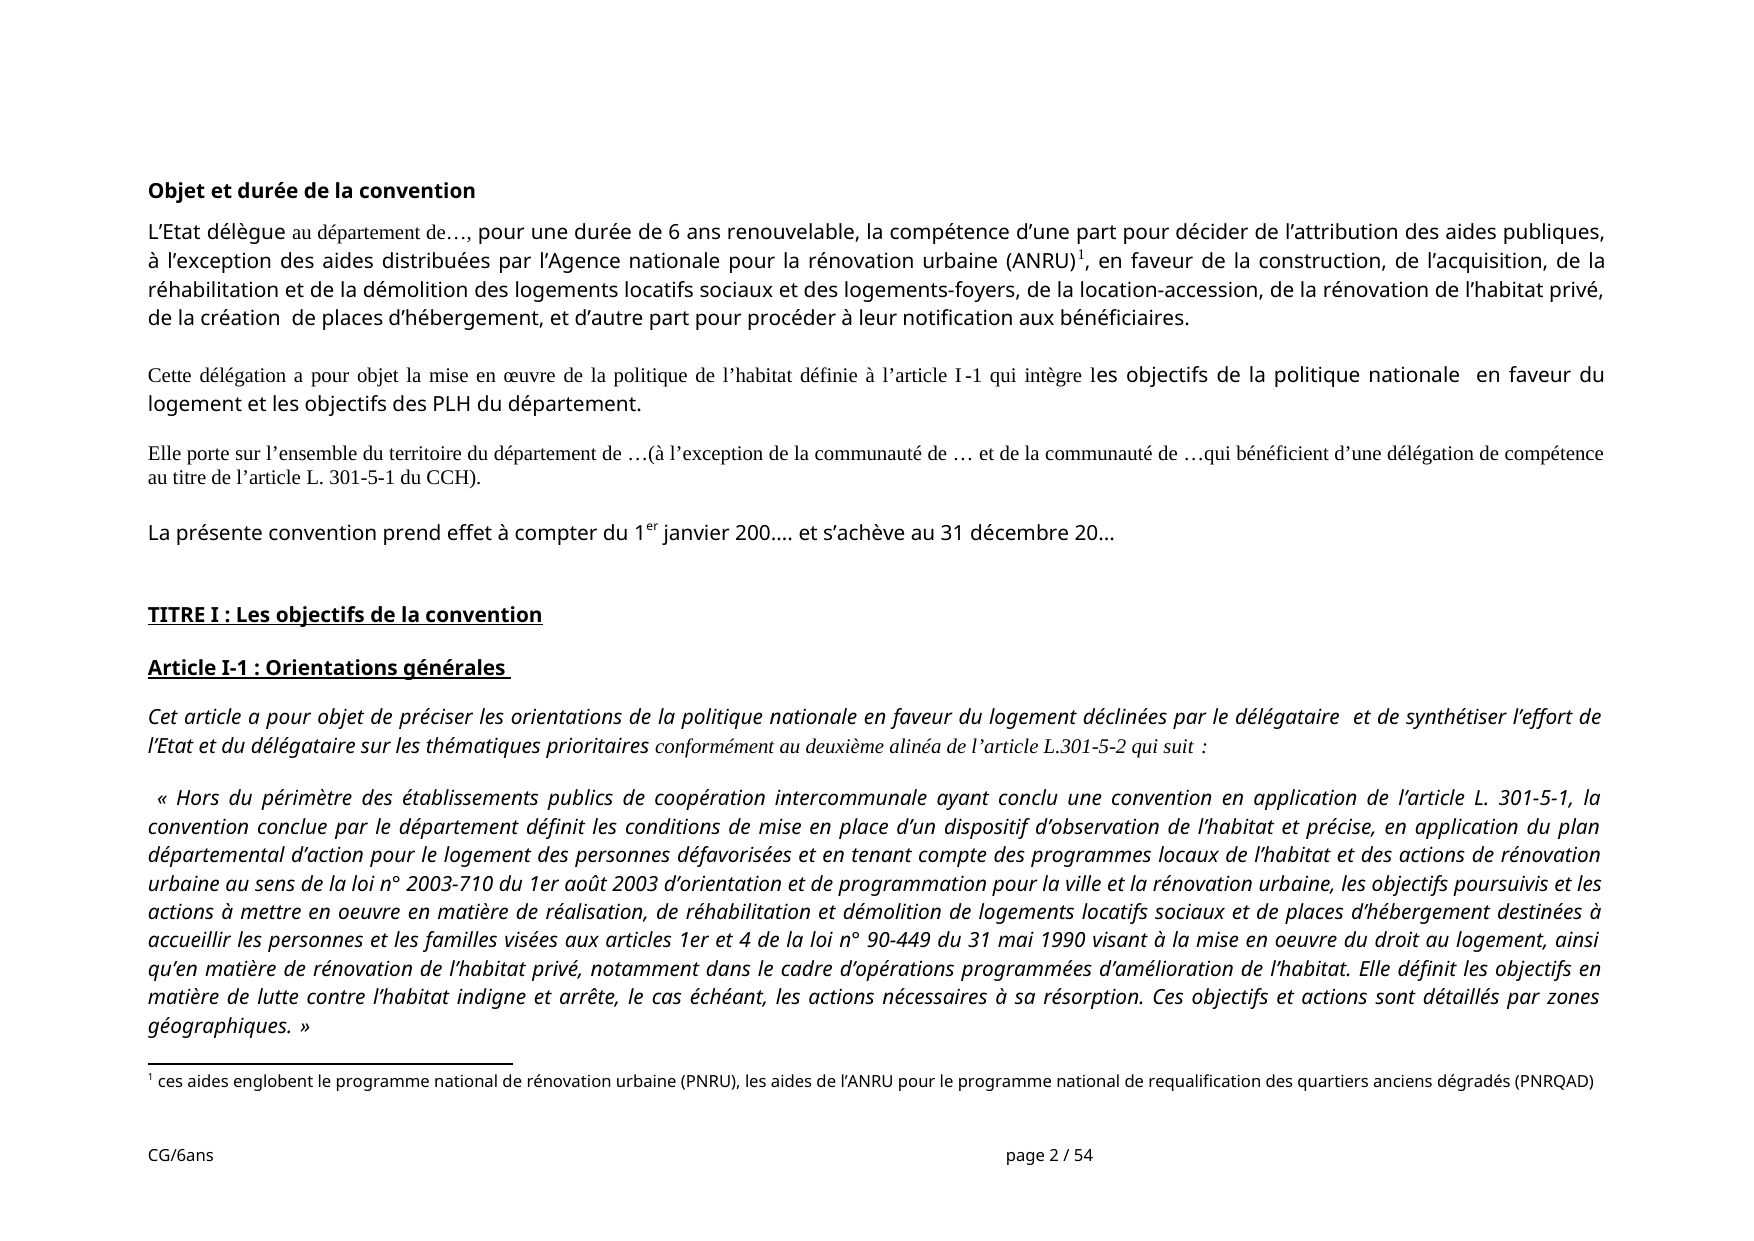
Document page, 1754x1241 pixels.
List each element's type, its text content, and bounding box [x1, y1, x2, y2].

subtitle Article I-1 : Orientations générales [148, 653, 1606, 682]
subtitle TITRE I : Les objectifs de la convention [148, 600, 1606, 628]
subtitle Objet et durée de la convention [148, 176, 1606, 204]
text Cet article a pour objet de préciser les orientations de la politique nationale en faveur du logement déclinées par le délégataire et de synthétiser l’effort de l’Etat et du délégataire sur les thématiques prioritaires conformément au deuxième alinéa de l’article L.301-5-2 qui suit : [148, 702, 1606, 759]
text La présente convention prend effet à compter du 1er janvier 200…. et s’achève au 31 décembre 20... [148, 518, 1606, 546]
text Cette délégation a pour objet la mise en œuvre de la politique de l’habitat définie à l’article I‑1 qui intègre les objectifs de la politique nationale en faveur du logement et les objectifs des PLH du département. [148, 360, 1606, 417]
text L’Etat délègue au département de…, pour une durée de 6 ans renouvelable, la compétence d’une part pour décider de l’attribution des aides publiques, à l’exception des aides distribuées par l’Agence nationale pour la rénovation urbaine (ANRU), en faveur de la construction, de l’acquisition, de la réhabilitation et de la démolition des logements locatifs sociaux et des logements-foyers, de la location-accession, de la rénovation de l’habitat privé, de la création de places d’hébergement, et d’autre part pour procéder à leur notification aux bénéficiaires. [148, 217, 1606, 332]
text ces aides englobent le programme national de rénovation urbaine (PNRU), les aides de l’ANRU pour le programme national de requalification des quartiers anciens dégradés (PNRQAD) [148, 1070, 1606, 1092]
text « Hors du périmètre des établissements publics de coopération intercommunale ayant conclu une convention en application de l’article L. 301-5-1, la convention conclue par le département définit les conditions de mise en place d’un dispositif d’observation de l’habitat et précise, en application du plan départemental d’action pour le logement des personnes défavorisées et en tenant compte des programmes locaux de l’habitat et des actions de rénovation urbaine au sens de la loi n° 2003-710 du 1er août 2003 d’orientation et de programmation pour la ville et la rénovation urbaine, les objectifs poursuivis et les actions à mettre en oeuvre en matière de réalisation, de réhabilitation et démolition de logements locatifs sociaux et de places d’hébergement destinées à accueillir les personnes et les familles visées aux articles 1er et 4 de la loi n° 90-449 du 31 mai 1990 visant à la mise en oeuvre du droit au logement, ainsi qu’en matière de rénovation de l’habitat privé, notamment dans le cadre d’opérations programmées d’amélioration de l’habitat. Elle définit les objectifs en matière de lutte contre l’habitat indigne et arrête, le cas échéant, les actions nécessaires à sa résorption. Ces objectifs et actions sont détaillés par zones géographiques. » [148, 783, 1606, 1039]
text Elle porte sur l’ensemble du territoire du département de …(à l’exception de la communauté de … et de la communauté de …qui bénéficient d’une délégation de compétence au titre de l’article L. 301-5-1 du CCH). [148, 441, 1606, 489]
